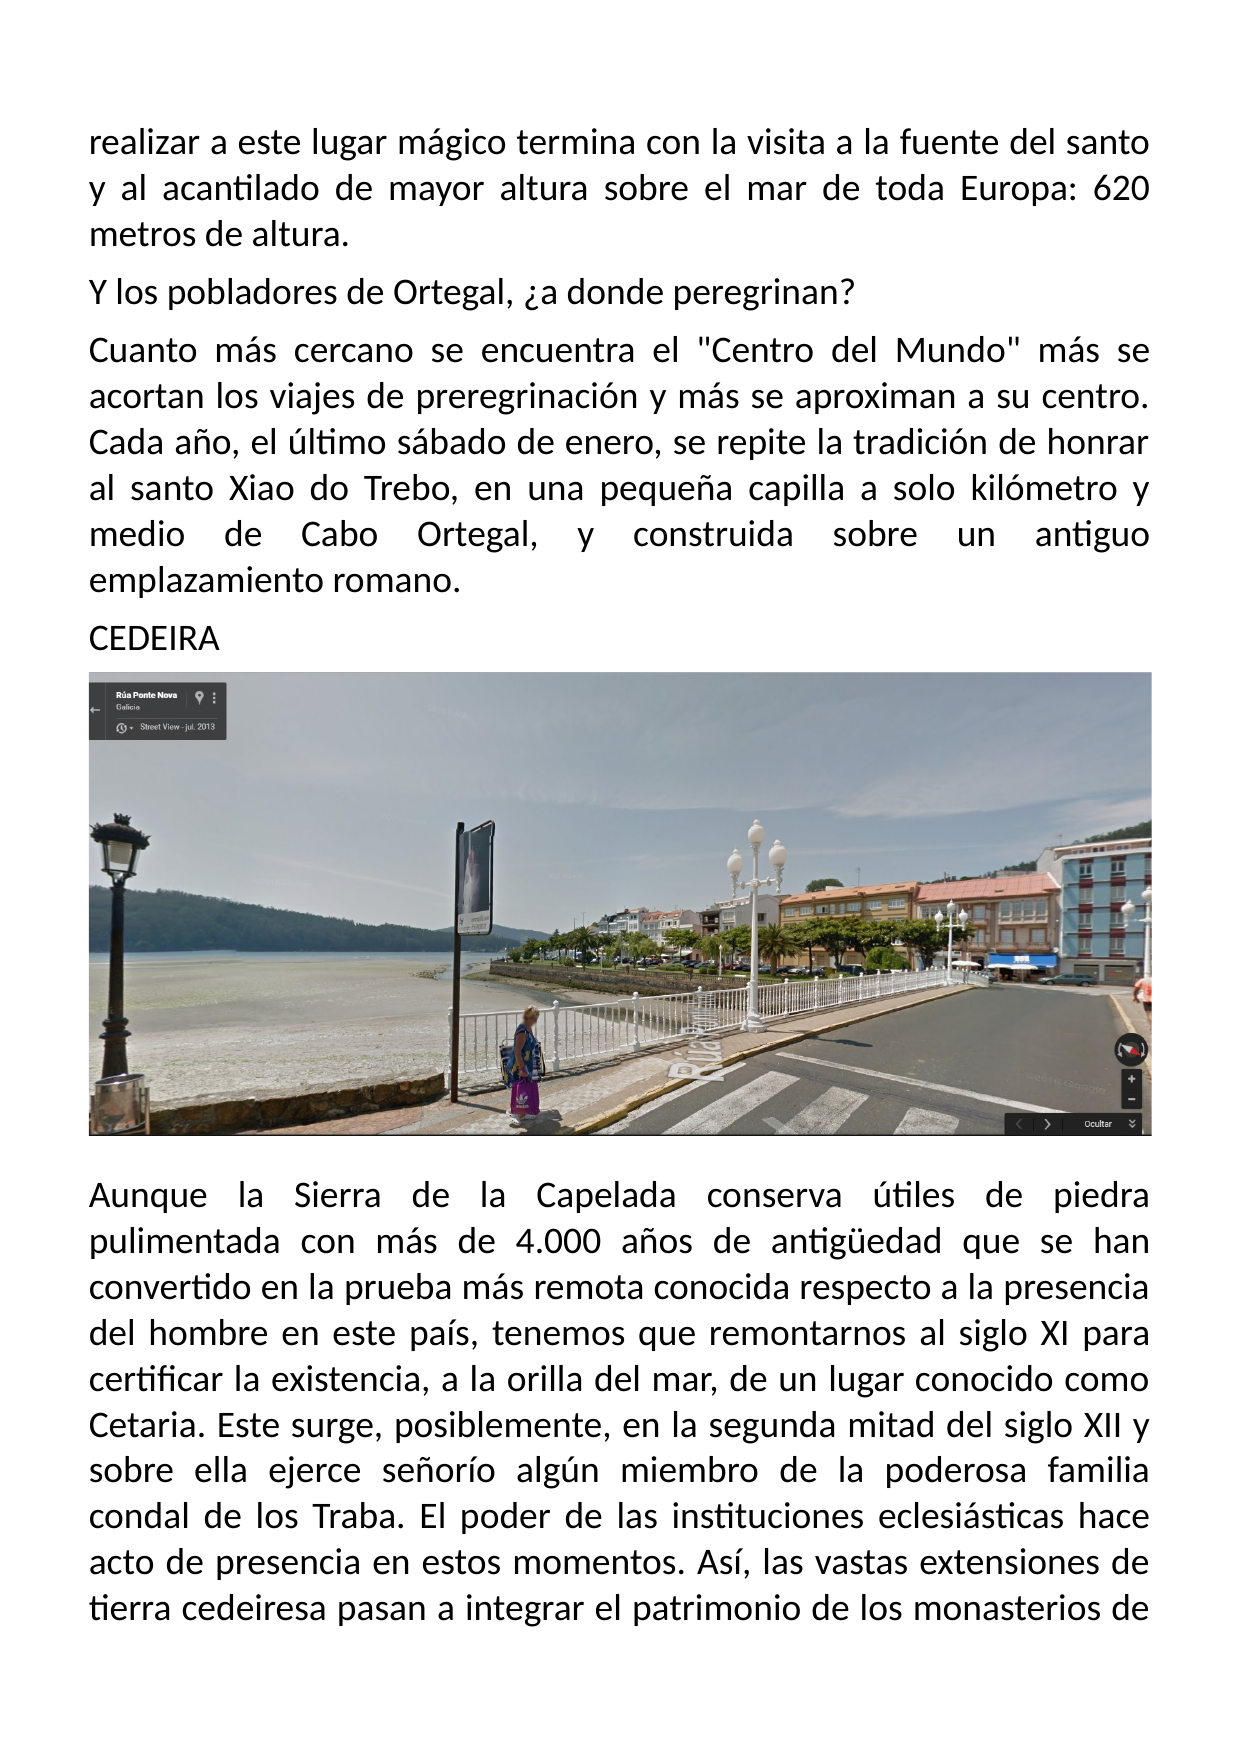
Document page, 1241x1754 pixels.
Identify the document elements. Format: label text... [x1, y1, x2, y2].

picture [88, 672, 1152, 1136]
text Aunque la Sierra de la Capelada conserva útiles de piedra pulimentada con más de 4.000 años de antigüedad que se han convertido en la prueba más remota conocida respecto a la presencia del hombre en este país, tenemos que remontarnos al siglo XI para certificar la existencia, a la orilla del mar, de un lugar conocido como Cetaria. Este surge, posiblemente, en la segunda mitad del siglo XII y sobre ella ejerce señorío algún miembro de la poderosa familia condal de los Traba. El poder de las instituciones eclesiásticas hace acto de presencia en estos momentos. Así, las vastas extensiones de tierra cedeiresa pasan a integrar el patrimonio de los monasterios de [88, 1136, 1152, 1630]
text Y los pobladores de Ortegal, ¿a donde peregrinan? [88, 268, 1152, 314]
text realizar a este lugar mágico termina con la visita a la fuente del santo y al acantilado de mayor altura sobre el mar de toda Europa: 620 metros de altura. [88, 118, 1152, 256]
text Cuanto más cercano se encuentra el "Centro del Mundo" más se acortan los viajes de preregrinación y más se aproximan a su centro. Cada año, el último sábado de enero, se repite la tradición de honrar al santo Xiao do Trebo, en una pequeña capilla a solo kilómetro y medio de Cabo Ortegal, y construida sobre un antiguo emplazamiento romano. [88, 326, 1152, 601]
text CEDEIRA [88, 614, 1152, 660]
